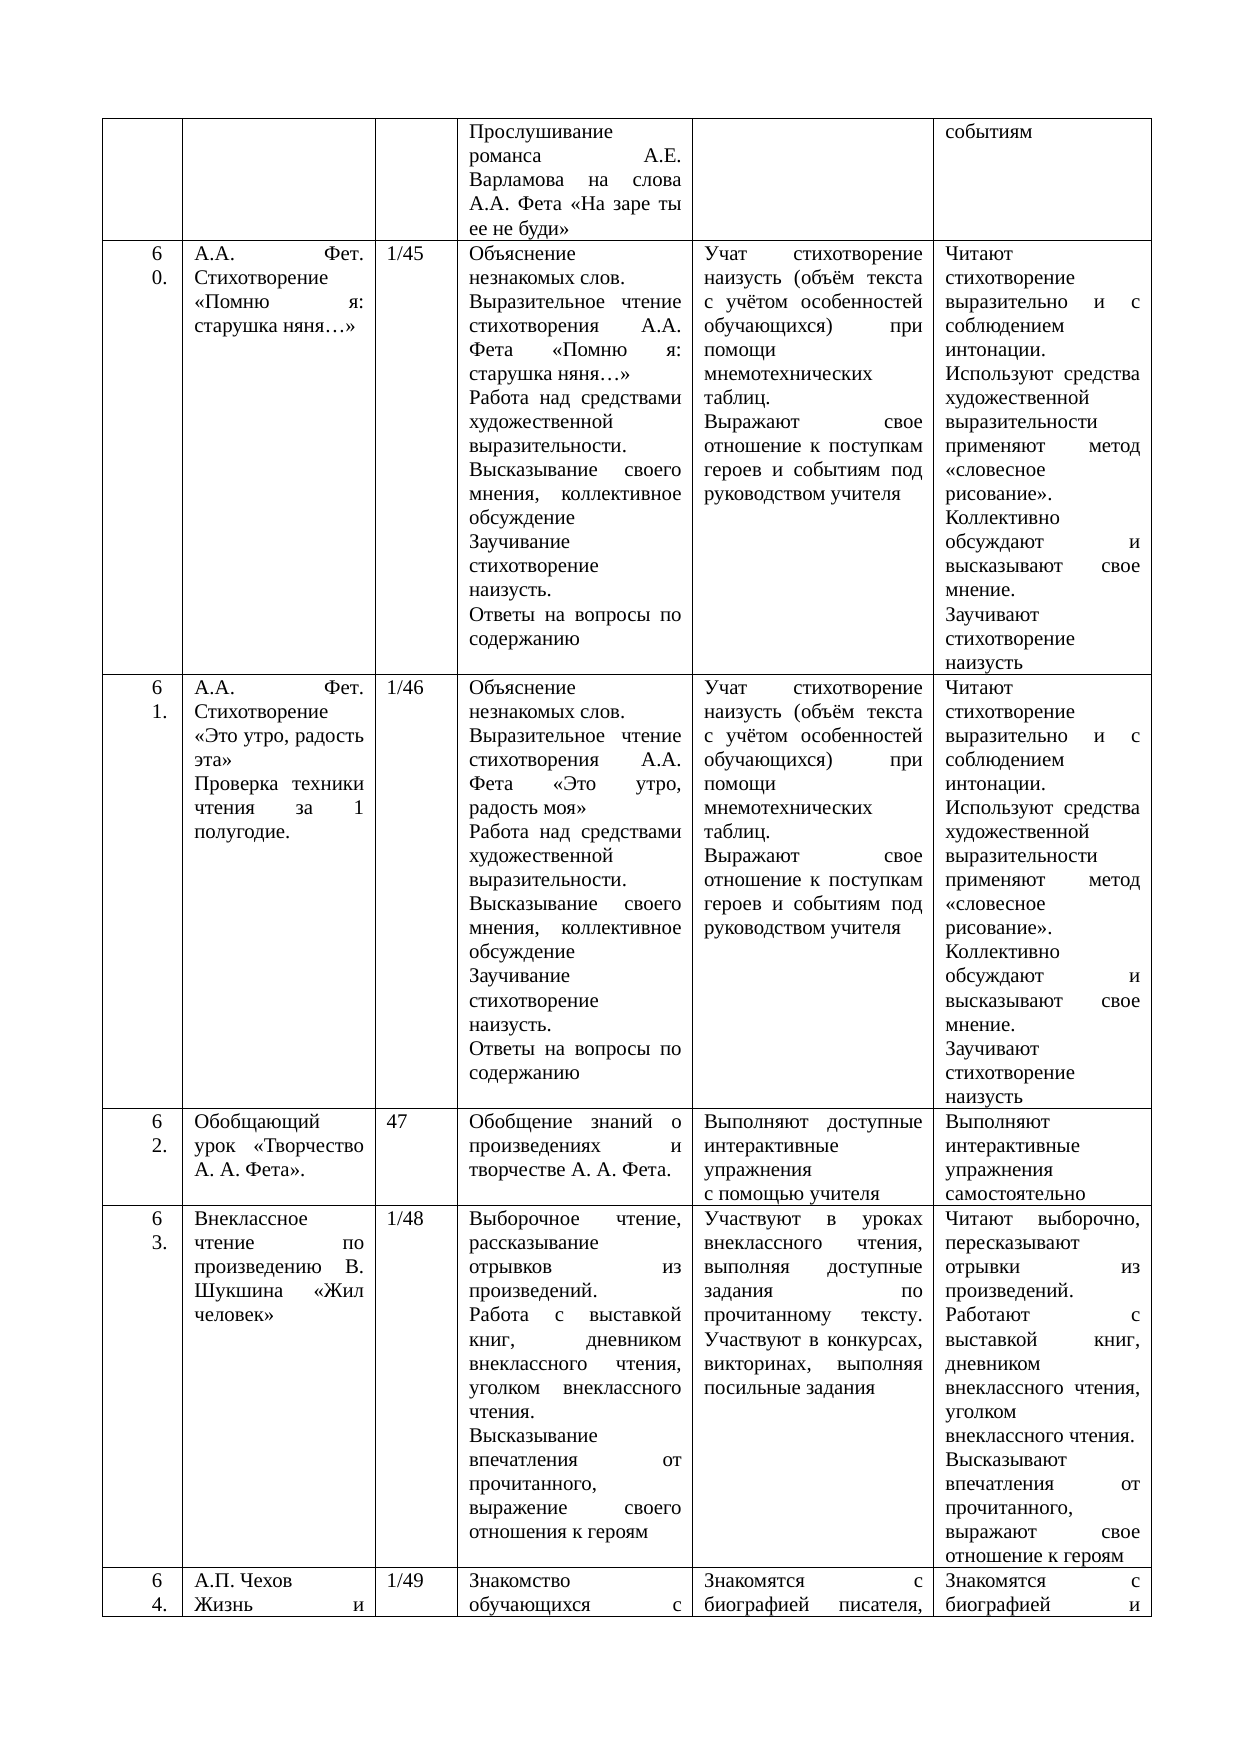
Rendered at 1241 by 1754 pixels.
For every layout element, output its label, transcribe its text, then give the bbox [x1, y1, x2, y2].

table_cell А.А. Фет. Стихотворение «Это утро, радость эта» Проверка техники чтения за 1 полугодие. [183, 675, 375, 1108]
table_cell 1/46 [376, 675, 457, 1108]
table_cell 47 [376, 1109, 457, 1205]
table_cell [103, 1206, 182, 1567]
table_cell Выполняют интерактивные упражнения самостоятельно [934, 1109, 1151, 1205]
table_cell [103, 1568, 182, 1616]
table_cell 1/49 [376, 1568, 457, 1616]
table_cell событиям [934, 119, 1151, 239]
table_cell Читают выборочно, пересказывают отрывки из произведений. Работают с выставкой книг, дневником внеклассного чтения, уголком внеклассного чтения. Высказывают впечатления от прочитанного, выражают свое отношение к героям [934, 1206, 1151, 1567]
table_cell А.А. Фет. Стихотворение «Помню я: старушка няня…» [183, 241, 375, 674]
table_cell Выборочное чтение, рассказывание отрывков из произведений. Работа с выставкой книг, дневником внеклассного чтения, уголком внеклассного чтения. Высказывание впечатления от прочитанного, выражение своего отношения к героям [458, 1206, 692, 1567]
table_cell Учат стихотворение наизусть (объём текста с учётом особенностей обучающихся) при помощи мнемотехнических таблиц. Выражают свое отношение к поступкам героев и событиям под руководством учителя [693, 241, 933, 674]
table_cell 1/45 [376, 241, 457, 674]
table_cell Учат стихотворение наизусть (объём текста с учётом особенностей обучающихся) при помощи мнемотехнических таблиц. Выражают свое отношение к поступкам героев и событиям под руководством учителя [693, 675, 933, 1108]
table_cell [103, 241, 182, 674]
table_cell Обобщающий урок «Творчество А. А. Фета». [183, 1109, 375, 1205]
table_cell Прослушивание романса А.Е. Варламова на слова А.А. Фета «На заре ты ее не буди» [458, 119, 692, 239]
table_cell Знакомство обучающихся с [458, 1568, 692, 1616]
table_cell Участвуют в уроках внеклассного чтения, выполняя доступные задания по прочитанному тексту. Участвуют в конкурсах, викторинах, выполняя посильные задания [693, 1206, 933, 1567]
table_cell Читают стихотворение выразительно и с соблюдением интонации. Используют средства художественной выразительности применяют метод «словесное рисование». Коллективно обсуждают и высказывают свое мнение. Заучивают стихотворение наизусть [934, 675, 1151, 1108]
table_cell А.П. Чехов Жизнь и [183, 1568, 375, 1616]
table_cell Внеклассное чтение по произведению В. Шукшина «Жил человек» [183, 1206, 375, 1567]
table_cell 1/48 [376, 1206, 457, 1567]
table_cell [103, 1109, 182, 1205]
table_cell Обобщение знаний о произведениях и творчестве А. А. Фета. [458, 1109, 692, 1205]
table_cell Выполняют доступные интерактивные упражнения с помощью учителя [693, 1109, 933, 1205]
table_cell [183, 119, 375, 239]
table_cell [103, 119, 182, 239]
table_cell [693, 119, 933, 239]
table_cell Объяснение незнакомых слов. Выразительное чтение стихотворения А.А. Фета «Это утро, радость моя» Работа над средствами художественной выразительности. Высказывание своего мнения, коллективное обсуждение Заучивание стихотворение наизусть. Ответы на вопросы по содержанию [458, 675, 692, 1108]
table_cell Знакомятся с биографией и [934, 1568, 1151, 1616]
table_cell [376, 119, 457, 239]
table_cell Объяснение незнакомых слов. Выразительное чтение стихотворения А.А. Фета «Помню я: старушка няня…» Работа над средствами художественной выразительности. Высказывание своего мнения, коллективное обсуждение Заучивание стихотворение наизусть. Ответы на вопросы по содержанию [458, 241, 692, 674]
table_cell [103, 675, 182, 1108]
table_cell Читают стихотворение выразительно и с соблюдением интонации. Используют средства художественной выразительности применяют метод «словесное рисование». Коллективно обсуждают и высказывают свое мнение. Заучивают стихотворение наизусть [934, 241, 1151, 674]
table_cell Знакомятся с биографией писателя, [693, 1568, 933, 1616]
